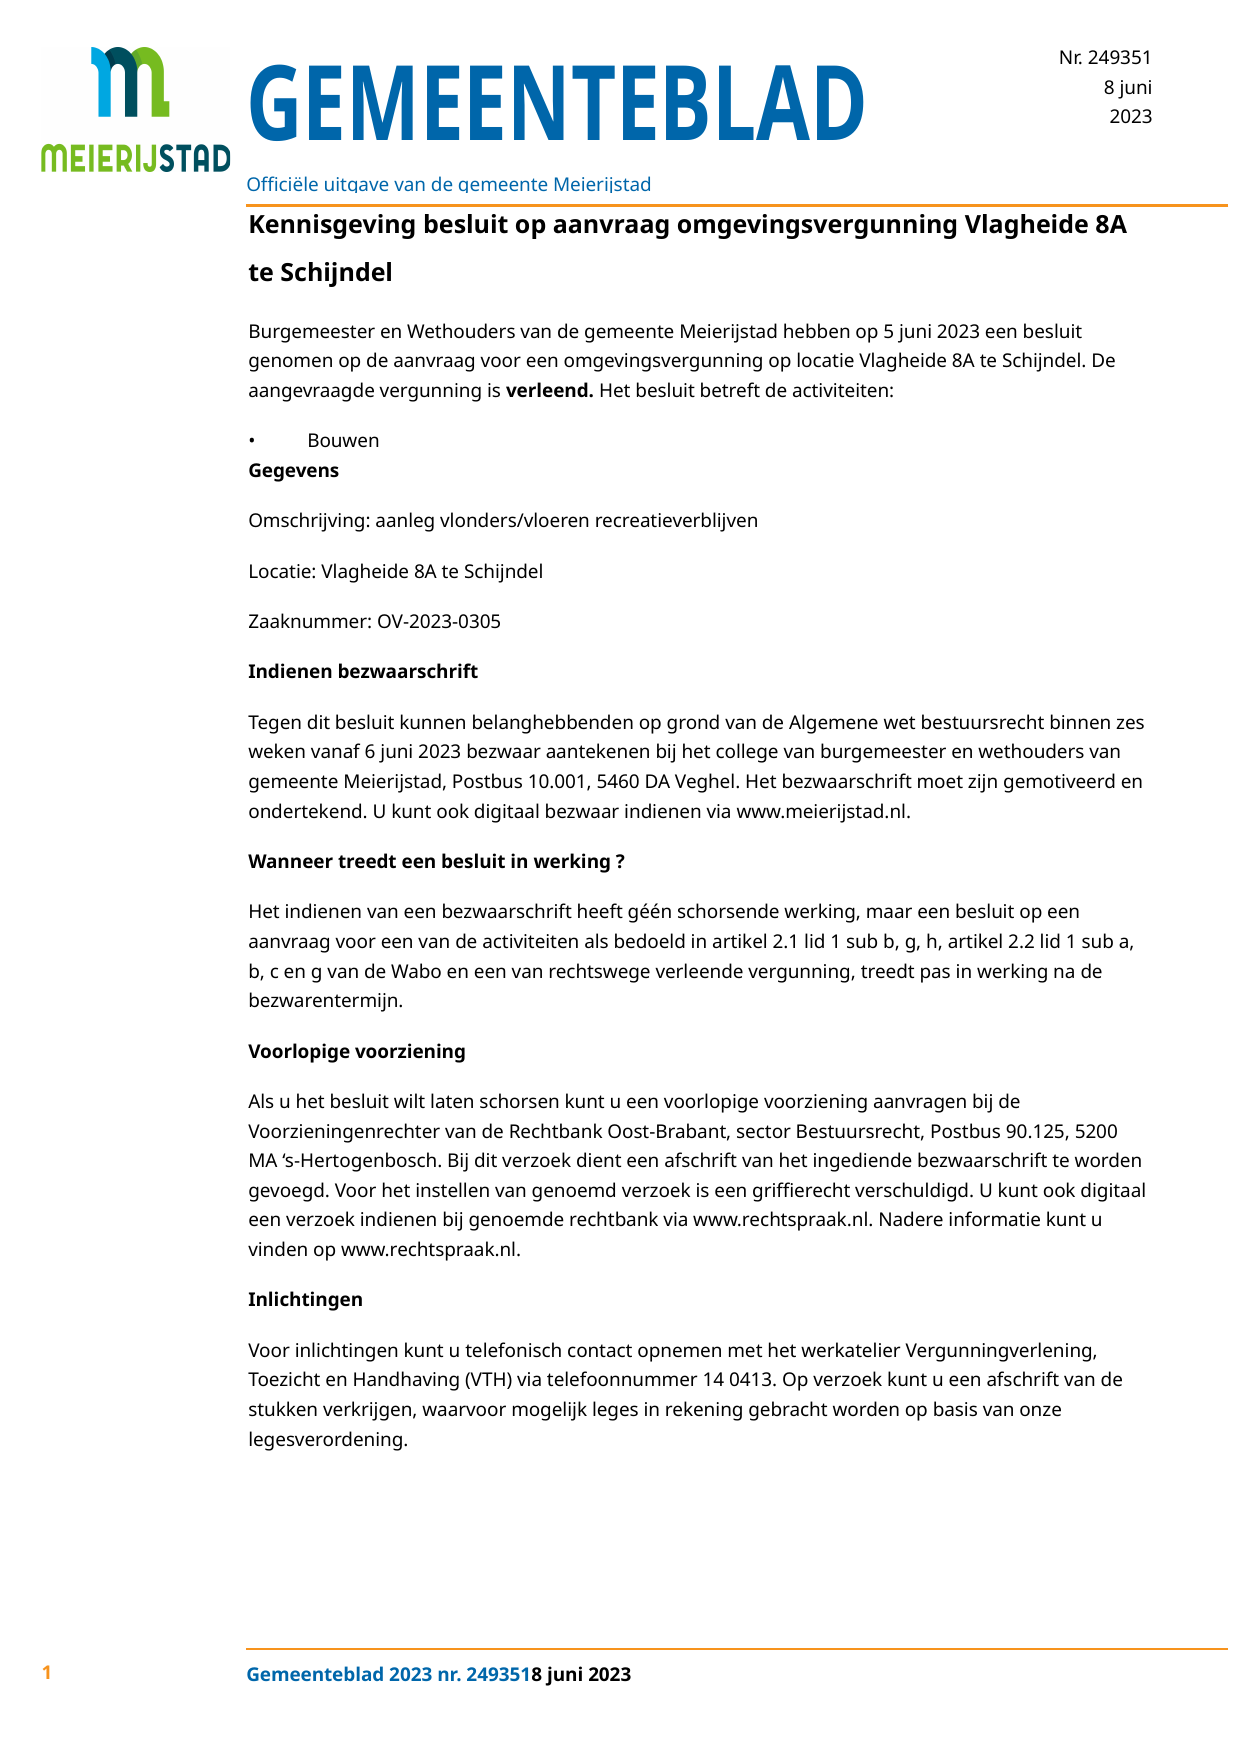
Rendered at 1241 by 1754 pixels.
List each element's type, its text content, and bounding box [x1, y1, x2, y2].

text Voorlopige voorziening [248, 1038, 1152, 1064]
text Zaaknummer: OV-2023-0305 [248, 608, 1152, 634]
list Bouwen [248, 427, 1152, 453]
text Kennisgeving besluit op aanvraag omgevingsvergunning Vlagheide 8A te Schijndel [248, 207, 1152, 288]
text Inlichtingen [248, 1287, 1152, 1312]
text Burgemeester en Wethouders van de gemeente Meierijstad hebben op 5 juni 2023 een besluit genomen op de aanvraag voor een omgevingsvergunning op locatie Vlagheide 8A te Schijndel. De aangevraagde vergunning is verleend. Het besluit betreft de activiteiten: [248, 318, 1152, 403]
text Omschrijving: aanleg vlonders/vloeren recreatieverblijven [248, 507, 1152, 533]
text Voor inlichtingen kunt u telefonisch contact opnemen met het werkatelier Vergunningverlening, Toezicht en Handhaving (VTH) via telefoonnummer 14 0413. Op verzoek kunt u een afschrift van de stukken verkrijgen, waarvoor mogelijk leges in rekening gebracht worden op basis van onze legesverordening. [248, 1337, 1152, 1452]
text Tegen dit besluit kunnen belanghebbenden op grond van de Algemene wet bestuursrecht binnen zes weken vanaf 6 juni 2023 bezwaar aantekenen bij het college van burgemeester en wethouders van gemeente Meierijstad, Postbus 10.001, 5460 DA Veghel. Het bezwaarschrift moet zijn gemotiveerd en ondertekend. U kunt ook digitaal bezwaar indienen via www.meierijstad.nl. [248, 709, 1152, 824]
text Indienen bezwaarschrift [248, 659, 1152, 684]
text Gegevens [248, 457, 1152, 483]
text Als u het besluit wilt laten schorsen kunt u een voorlopige voorziening aanvragen bij de Voorzieningenrechter van de Rechtbank Oost-Brabant, sector Bestuursrecht, Postbus 90.125, 5200 MA ‘s-Hertogenbosch. Bij dit verzoek dient een afschrift van het ingediende bezwaarschrift te worden gevoegd. Voor het instellen van genoemd verzoek is een griffierecht verschuldigd. U kunt ook digitaal een verzoek indienen bij genoemde rechtbank via www.rechtspraak.nl. Nadere informatie kunt u vinden op www.rechtspraak.nl. [248, 1088, 1152, 1262]
text Wanneer treedt een besluit in werking ? [248, 848, 1152, 874]
text Het indienen van een bezwaarschrift heeft géén schorsende werking, maar een besluit op een aanvraag voor een van de activiteiten als bedoeld in artikel 2.1 lid 1 sub b, g, h, artikel 2.2 lid 1 sub a, b, c en g van de Wabo en een van rechtswege verleende vergunning, treedt pas in werking na de bezwarentermijn. [248, 899, 1152, 1013]
text Locatie: Vlagheide 8A te Schijndel [248, 558, 1152, 584]
picture [41, 47, 231, 172]
